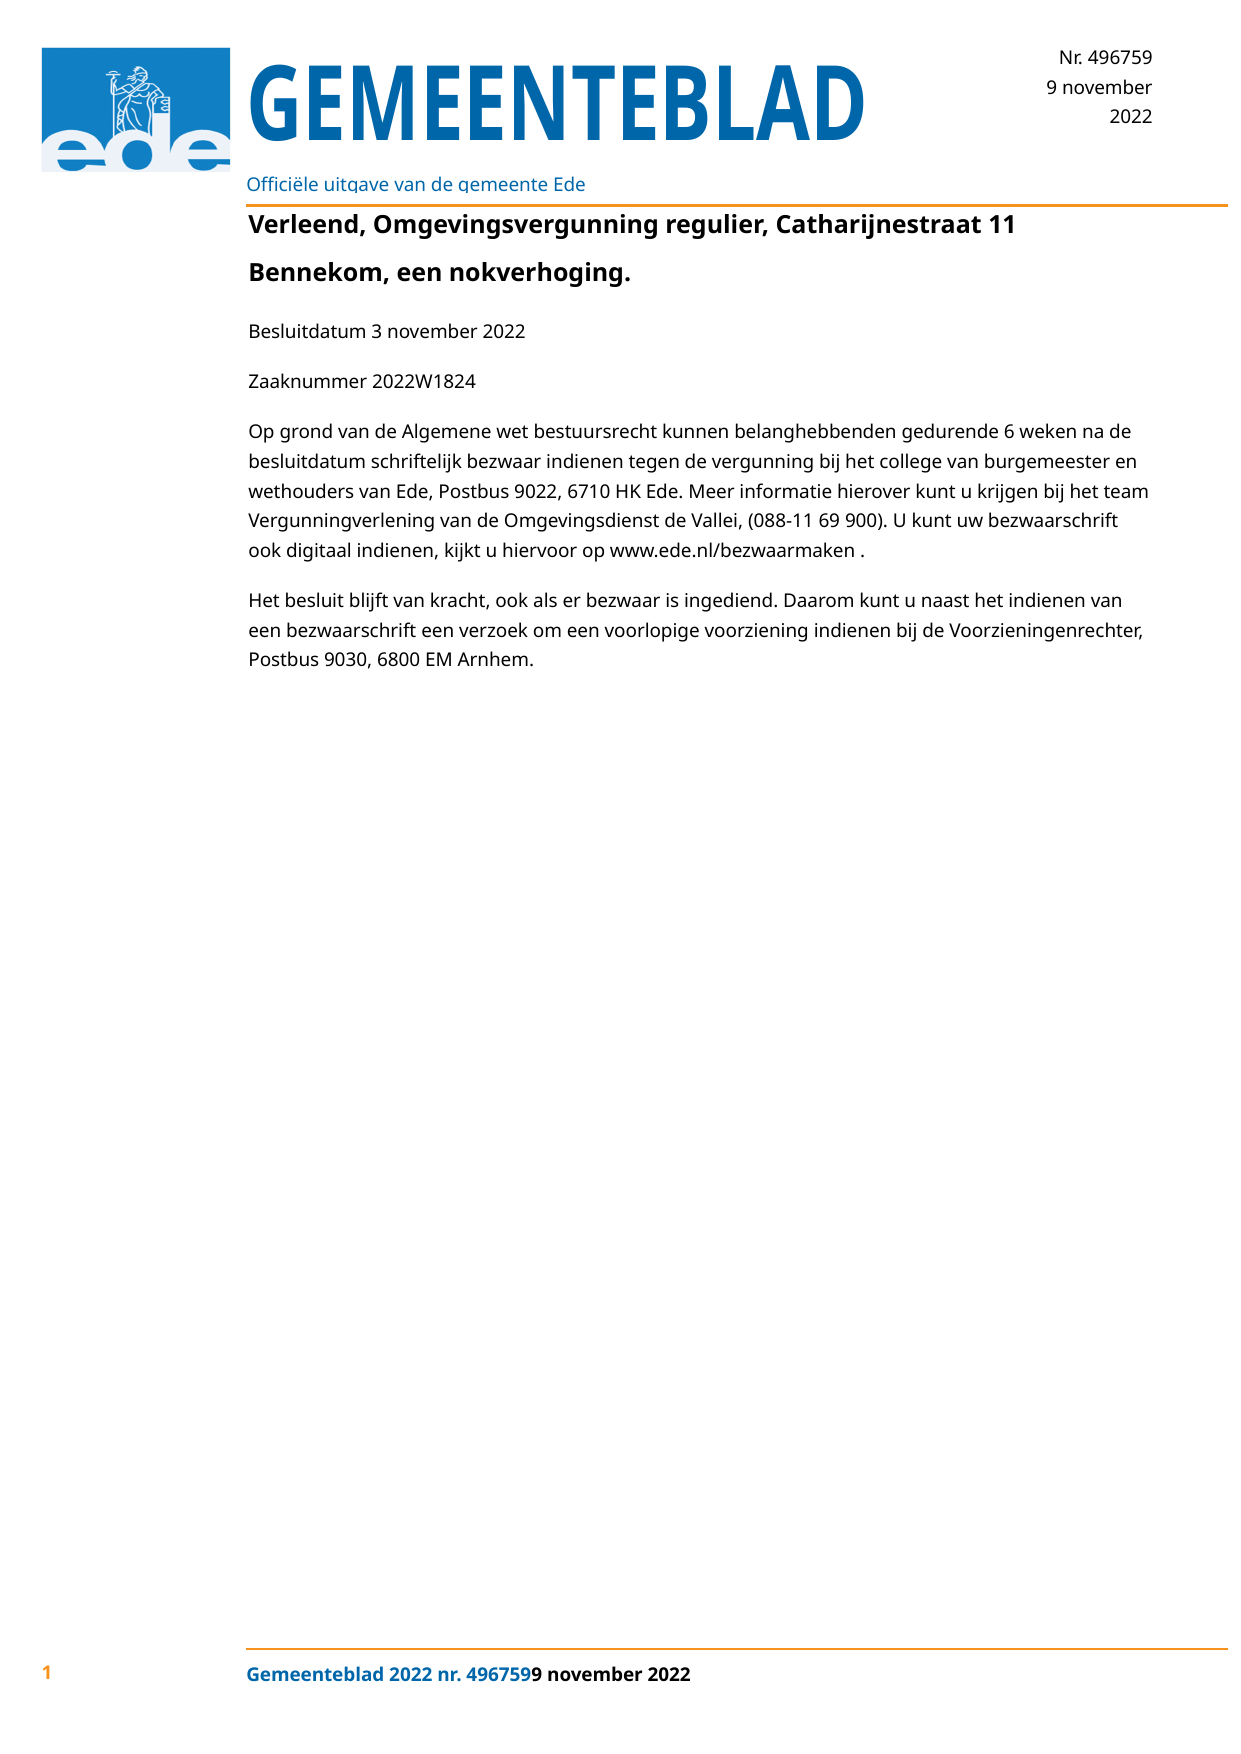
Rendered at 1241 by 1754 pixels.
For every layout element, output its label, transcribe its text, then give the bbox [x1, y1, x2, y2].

text Zaaknummer 2022W1824 [248, 368, 1152, 394]
text Besluitdatum 3 november 2022 [248, 318, 1152, 344]
picture [41, 47, 231, 172]
text Op grond van de Algemene wet bestuursrecht kunnen belanghebbenden gedurende 6 weken na de besluitdatum schriftelijk bezwaar indienen tegen de vergunning bij het college van burgemeester en wethouders van Ede, Postbus 9022, 6710 HK Ede. Meer informatie hierover kunt u krijgen bij het team Vergunningverlening van de Omgevingsdienst de Vallei, (088-11 69 900). U kunt uw bezwaarschrift ook digitaal indienen, kijkt u hiervoor op www.ede.nl/bezwaarmaken . [248, 419, 1152, 563]
text Verleend, Omgevingsvergunning regulier, Catharijnestraat 11 Bennekom, een nokverhoging. [248, 207, 1152, 288]
text Het besluit blijft van kracht, ook als er bezwaar is ingediend. Daarom kunt u naast het indienen van een bezwaarschrift een verzoek om een voorlopige voorziening indienen bij de Voorzieningenrechter, Postbus 9030, 6800 EM Arnhem. [248, 587, 1152, 672]
